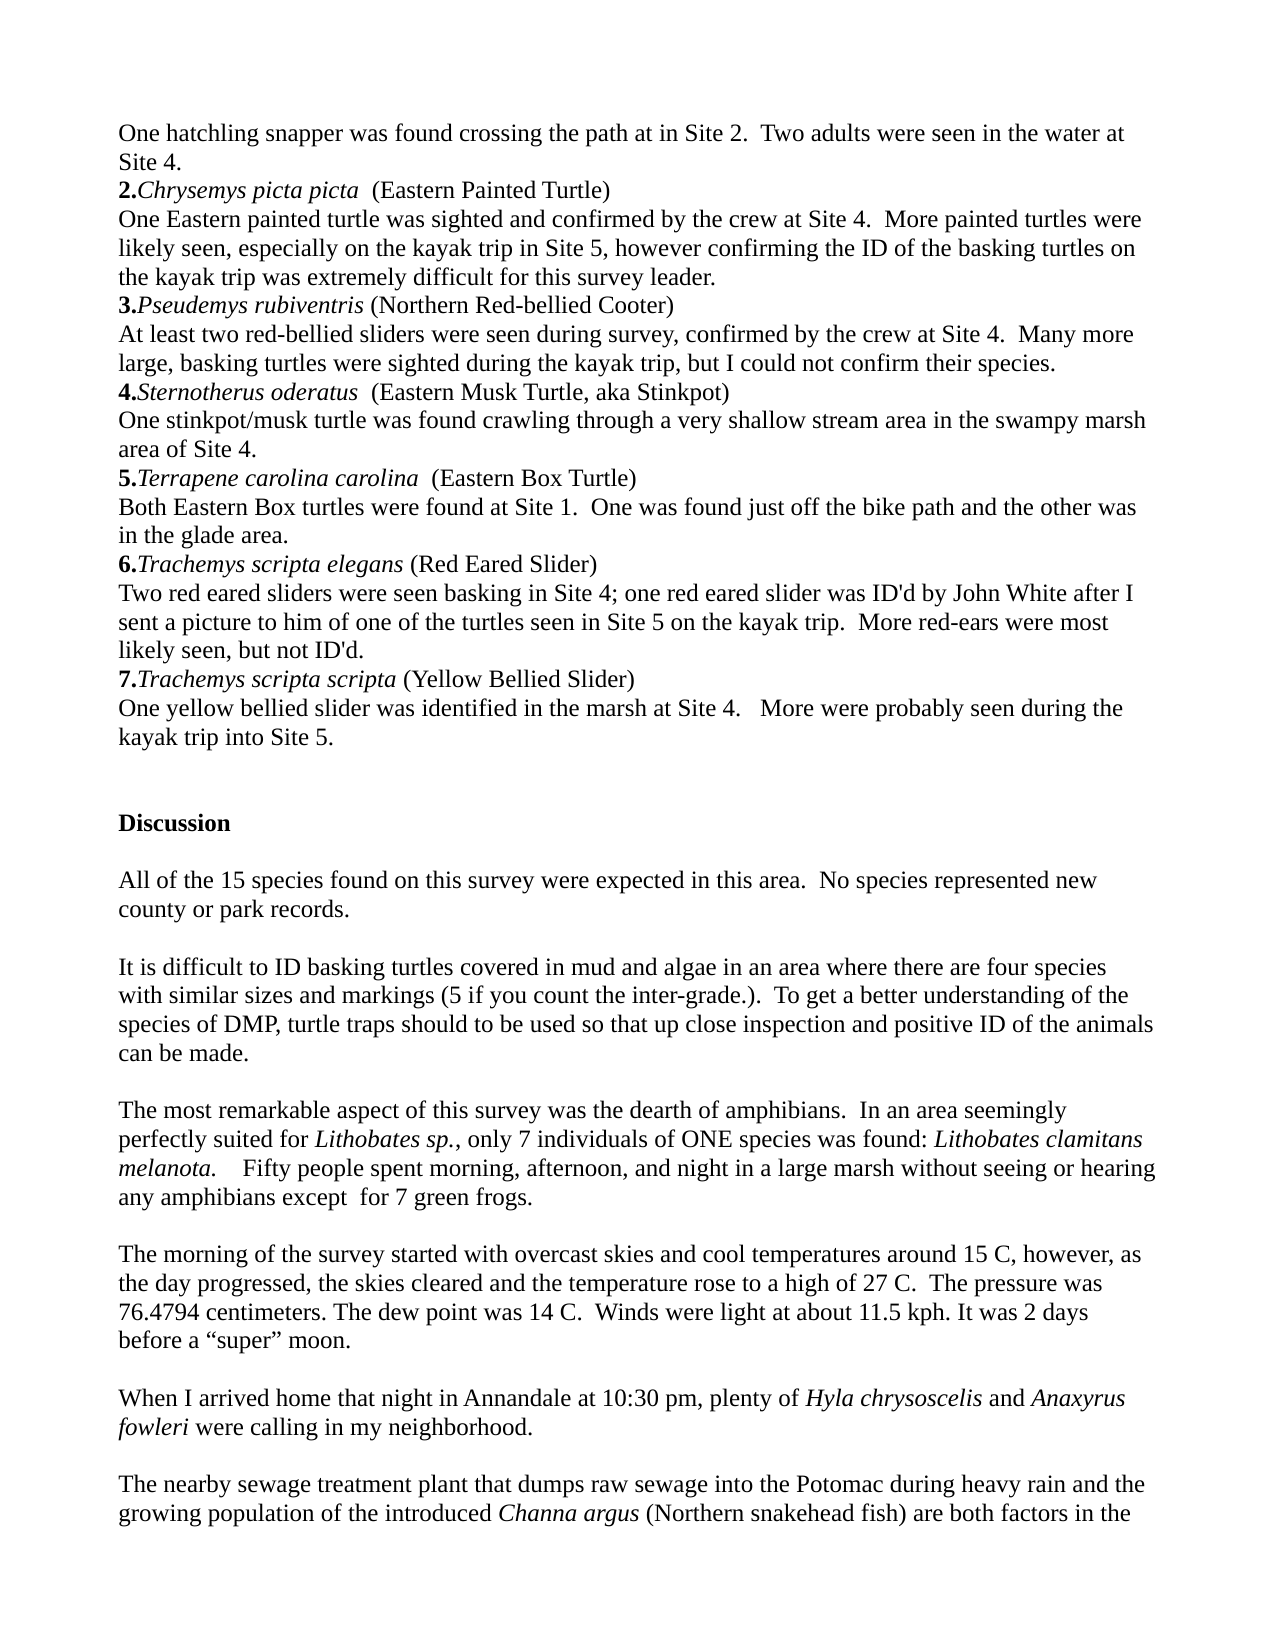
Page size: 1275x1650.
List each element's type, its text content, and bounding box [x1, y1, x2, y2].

text It is difficult to ID basking turtles covered in mud and algae in an area where there are four species with similar sizes and markings (5 if you count the inter-grade.). To get a better understanding of the species of DMP, turtle traps should to be used so that up close inspection and positive ID of the animals can be made. [118, 952, 1157, 1067]
list Sternotherus oderatus (Eastern Musk Turtle, aka Stinkpot) [118, 377, 1157, 406]
text One Eastern painted turtle was sighted and confirmed by the crew at Site 4. More painted turtles were likely seen, especially on the kayak trip in Site 5, however confirming the ID of the basking turtles on the kayak trip was extremely difficult for this survey leader. [118, 204, 1157, 291]
list Trachemys scripta scripta (Yellow Bellied Slider) [118, 664, 1157, 693]
text The morning of the survey started with overcast skies and cool temperatures around 15 C, however, as the day progressed, the skies cleared and the temperature rose to a high of 27 C. The pressure was 76.4794 centimeters. The dew point was 14 C. Winds were light at about 11.5 kph. It was 2 days before a “super” moon. [118, 1239, 1157, 1354]
text One yellow bellied slider was identified in the marsh at Site 4. More were probably seen during the kayak trip into Site 5. [118, 693, 1157, 751]
list Pseudemys rubiventris (Northern Red-bellied Cooter) [118, 291, 1157, 319]
text The nearby sewage treatment plant that dumps raw sewage into the Potomac during heavy rain and the growing population of the introduced Channa argus (Northern snakehead fish) are both factors in the [118, 1469, 1157, 1527]
text At least two red-bellied sliders were seen during survey, confirmed by the crew at Site 4. Many more large, basking turtles were sighted during the kayak trip, but I could not confirm their species. [118, 319, 1157, 377]
text Both Eastern Box turtles were found at Site 1. One was found just off the bike path and the other was in the glade area. [118, 492, 1157, 549]
text When I arrived home that night in Annandale at 10:30 pm, plenty of Hyla chrysoscelis and Anaxyrus fowleri were calling in my neighborhood. [118, 1383, 1157, 1441]
text Discussion [118, 808, 1157, 837]
text Two red eared sliders were seen basking in Site 4; one red eared slider was ID'd by John White after I sent a picture to him of one of the turtles seen in Site 5 on the kayak trip. More red-ears were most likely seen, but not ID'd. [118, 578, 1157, 664]
list Trachemys scripta elegans (Red Eared Slider) [118, 549, 1157, 578]
text One hatchling snapper was found crossing the path at in Site 2. Two adults were seen in the water at Site 4. [118, 118, 1157, 176]
list Chrysemys picta picta (Eastern Painted Turtle) [118, 176, 1157, 204]
text The most remarkable aspect of this survey was the dearth of amphibians. In an area seemingly perfectly suited for Lithobates sp., only 7 individuals of ONE species was found: Lithobates clamitans melanota. Fifty people spent morning, afternoon, and night in a large marsh without seeing or hearing any amphibians except for 7 green frogs. [118, 1096, 1157, 1211]
text All of the 15 species found on this survey were expected in this area. No species represented new county or park records. [118, 866, 1157, 923]
text One stinkpot/musk turtle was found crawling through a very shallow stream area in the swampy marsh area of Site 4. [118, 406, 1157, 463]
list Terrapene carolina carolina (Eastern Box Turtle) [118, 463, 1157, 492]
